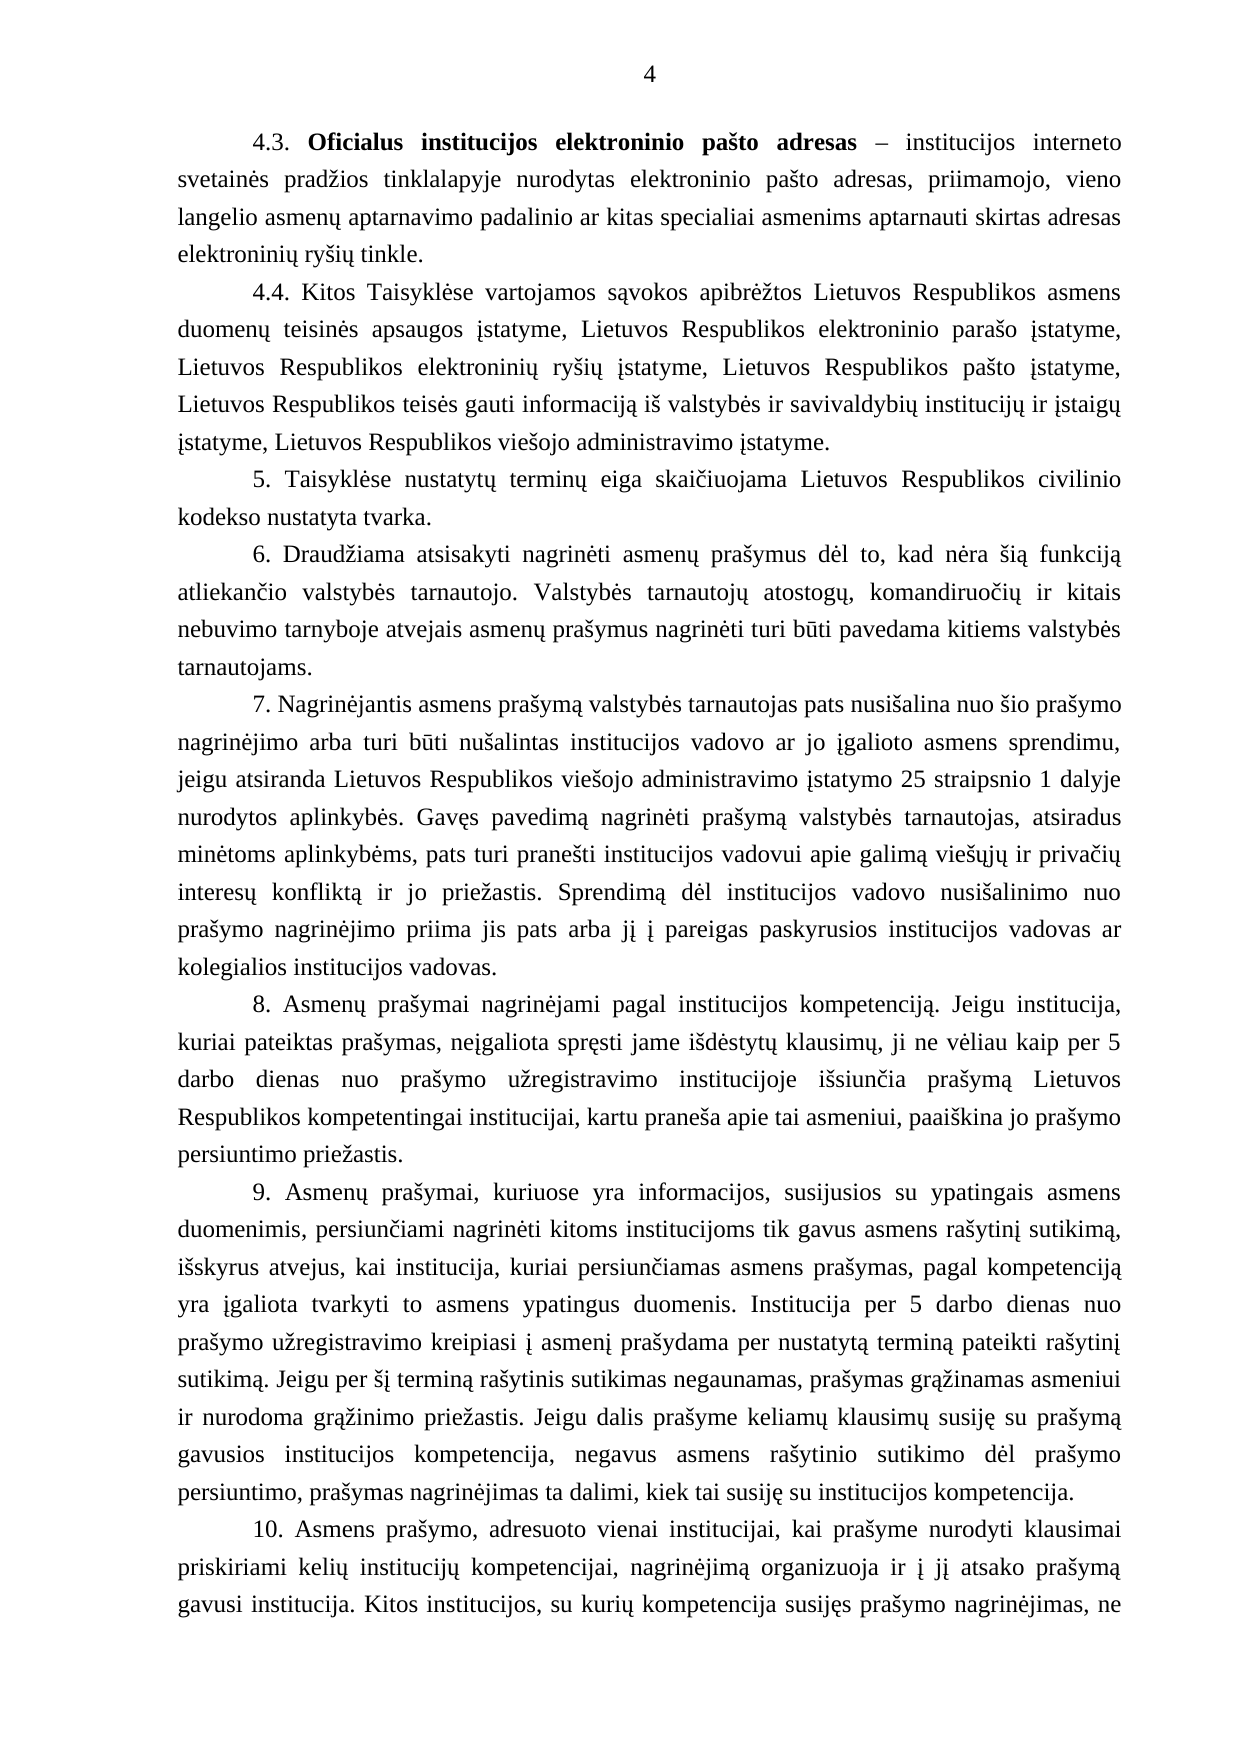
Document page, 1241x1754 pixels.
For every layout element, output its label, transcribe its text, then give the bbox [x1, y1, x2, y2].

text 5. Taisyklėse nustatytų terminų eiga skaičiuojama Lietuvos Respublikos civilinio kodekso nustatyta tvarka. [177, 456, 1122, 531]
text 6. Draudžiama atsisakyti nagrinėti asmenų prašymus dėl to, kad nėra šią funkciją atliekančio valstybės tarnautojo. Valstybės tarnautojų atostogų, komandiruočių ir kitais nebuvimo tarnyboje atvejais asmenų prašymus nagrinėti turi būti pavedama kitiems valstybės tarnautojams. [177, 531, 1122, 681]
text 4.3. Oficialus institucijos elektroninio pašto adresas – institucijos interneto svetainės pradžios tinklalapyje nurodytas elektroninio pašto adresas, priimamojo, vieno langelio asmenų aptarnavimo padalinio ar kitas specialiai asmenims aptarnauti skirtas adresas elektroninių ryšių tinkle. [177, 118, 1122, 268]
text 9. Asmenų prašymai, kuriuose yra informacijos, susijusios su ypatingais asmens duomenimis, persiunčiami nagrinėti kitoms institucijoms tik gavus asmens rašytinį sutikimą, išskyrus atvejus, kai institucija, kuriai persiunčiamas asmens prašymas, pagal kompetenciją yra įgaliota tvarkyti to asmens ypatingus duomenis. Institucija per 5 darbo dienas nuo prašymo užregistravimo kreipiasi į asmenį prašydama per nustatytą terminą pateikti rašytinį sutikimą. Jeigu per šį terminą rašytinis sutikimas negaunamas, prašymas grąžinamas asmeniui ir nurodoma grąžinimo priežastis. Jeigu dalis prašyme keliamų klausimų susiję su prašymą gavusios institucijos kompetencija, negavus asmens rašytinio sutikimo dėl prašymo persiuntimo, prašymas nagrinėjimas ta dalimi, kiek tai susiję su institucijos kompetencija. [177, 1168, 1122, 1506]
text 4.4. Kitos Taisyklėse vartojamos sąvokos apibrėžtos Lietuvos Respublikos asmens duomenų teisinės apsaugos įstatyme, Lietuvos Respublikos elektroninio parašo įstatyme, Lietuvos Respublikos elektroninių ryšių įstatyme, Lietuvos Respublikos pašto įstatyme, Lietuvos Respublikos teisės gauti informaciją iš valstybės ir savivaldybių institucijų ir įstaigų įstatyme, Lietuvos Respublikos viešojo administravimo įstatyme. [177, 268, 1122, 456]
text 7. Nagrinėjantis asmens prašymą valstybės tarnautojas pats nusišalina nuo šio prašymo nagrinėjimo arba turi būti nušalintas institucijos vadovo ar jo įgalioto asmens sprendimu, jeigu atsiranda Lietuvos Respublikos viešojo administravimo įstatymo 25 straipsnio 1 dalyje nurodytos aplinkybės. Gavęs pavedimą nagrinėti prašymą valstybės tarnautojas, atsiradus minėtoms aplinkybėms, pats turi pranešti institucijos vadovui apie galimą viešųjų ir privačių interesų konfliktą ir jo priežastis. Sprendimą dėl institucijos vadovo nusišalinimo nuo prašymo nagrinėjimo priima jis pats arba jį į pareigas paskyrusios institucijos vadovas ar kolegialios institucijos vadovas. [177, 681, 1122, 981]
text 8. Asmenų prašymai nagrinėjami pagal institucijos kompetenciją. Jeigu institucija, kuriai pateiktas prašymas, neįgaliota spręsti jame išdėstytų klausimų, ji ne vėliau kaip per 5 darbo dienas nuo prašymo užregistravimo institucijoje išsiunčia prašymą Lietuvos Respublikos kompetentingai institucijai, kartu praneša apie tai asmeniui, paaiškina jo prašymo persiuntimo priežastis. [177, 981, 1122, 1168]
text 10. Asmens prašymo, adresuoto vienai institucijai, kai prašyme nurodyti klausimai priskiriami kelių institucijų kompetencijai, nagrinėjimą organizuoja ir į jį atsako prašymą gavusi institucija. Kitos institucijos, su kurių kompetencija susijęs prašymo nagrinėjimas, ne [177, 1506, 1122, 1618]
